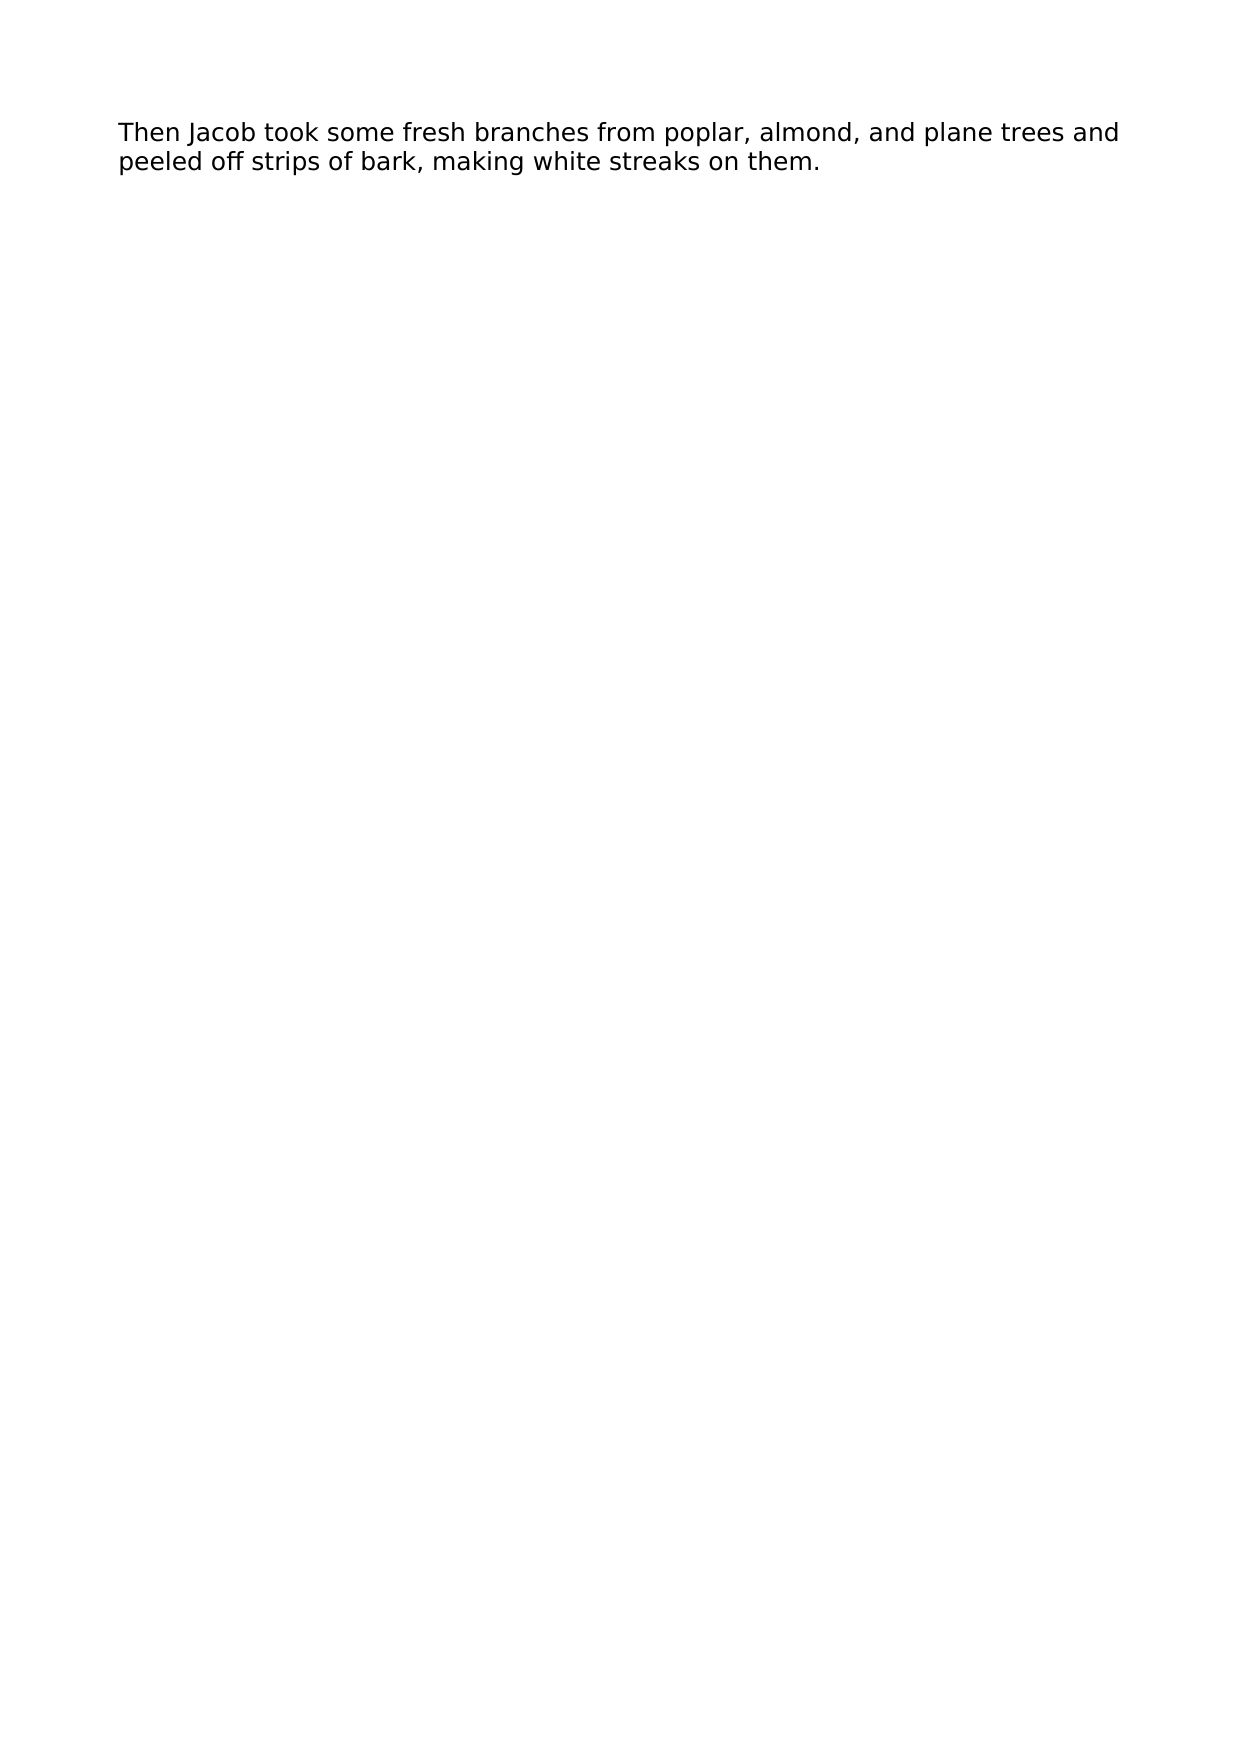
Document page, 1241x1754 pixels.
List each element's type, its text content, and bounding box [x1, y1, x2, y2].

text Then Jacob took some fresh branches from poplar, almond, and plane trees and peeled off strips of bark, making white streaks on them. [118, 118, 1122, 176]
